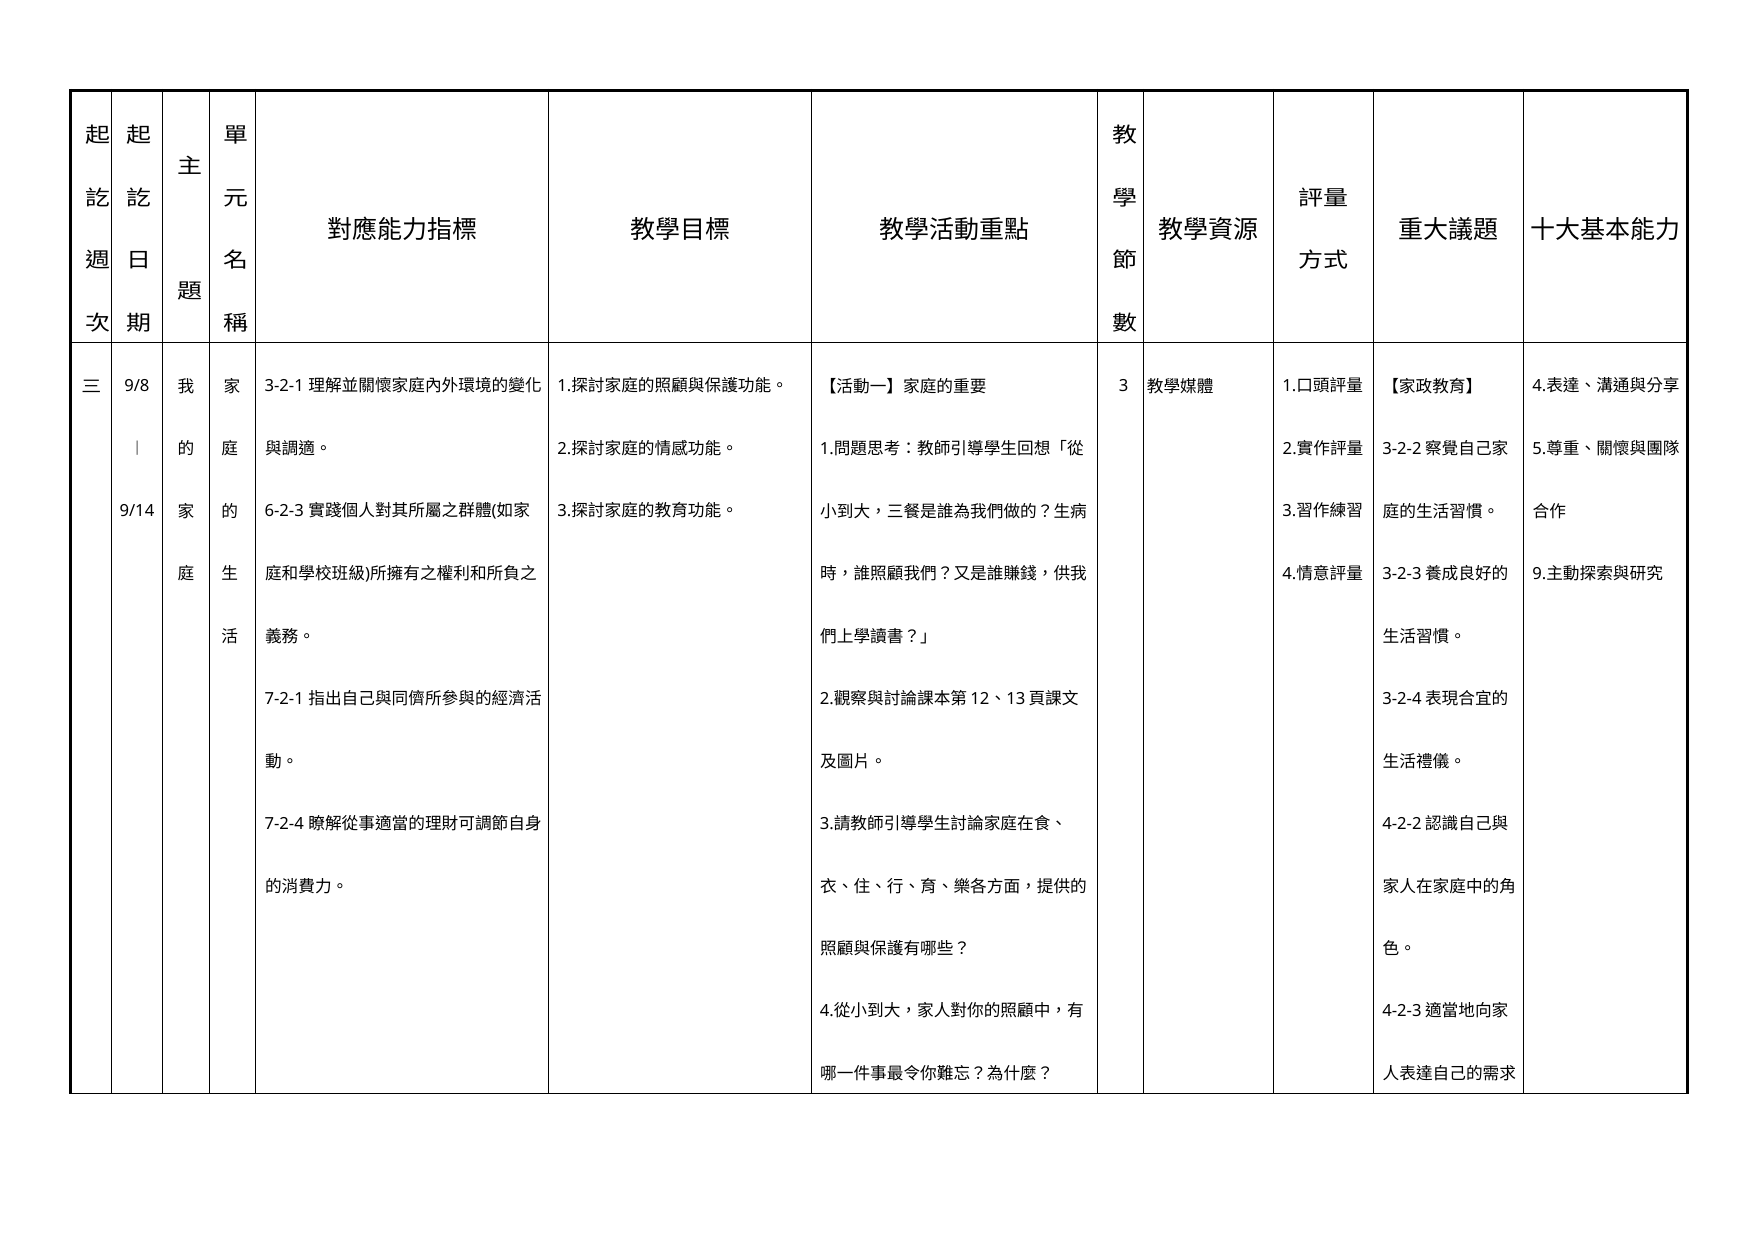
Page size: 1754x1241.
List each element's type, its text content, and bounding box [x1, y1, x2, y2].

table_header 起訖日期 [112, 92, 162, 342]
table_header 教學目標 [549, 92, 811, 342]
table_header 教學活動重點 [812, 92, 1097, 342]
table_header 評量方式 [1274, 92, 1373, 342]
table_header 對應能力指標 [256, 92, 548, 342]
table_cell 1.口頭評量2.實作評量 3.習作練習 4.情意評量 [1274, 343, 1373, 1093]
table_cell 家庭的生活 [210, 343, 255, 1093]
table_cell 3-2-1 理解並關懷家庭內外環境的變化與調適。 6-2-3 實踐個人對其所屬之群體(如家庭和學校班級)所擁有之權利和所負之義務。 7-2-1 指出自己與同儕所參與的經濟活動。 7-2-4 瞭解從事適當的理財可調節自身的消費力。 [256, 343, 548, 1093]
table_header 十大基本能力 [1524, 92, 1686, 342]
table_cell 教學媒體 [1144, 343, 1273, 1093]
table_header 單元名稱 [210, 92, 255, 342]
table_header 主 題 [163, 92, 209, 342]
table_cell 1.探討家庭的照顧與保護功能。 2.探討家庭的情感功能。 3.探討家庭的教育功能。 [549, 343, 811, 1093]
table_cell 9/8 ︱ 9/14 [112, 343, 162, 1093]
table_header 起訖週次 [72, 92, 111, 342]
table_header 重大議題 [1374, 92, 1523, 342]
table_header 教學節數 [1098, 92, 1143, 342]
table_cell 三 [72, 343, 111, 1093]
table_header 教學資源 [1144, 92, 1273, 342]
table_cell 3 [1098, 343, 1143, 1093]
table_cell 4.表達、溝通與分享 5.尊重、關懷與團隊合作 9.主動探索與研究 [1524, 343, 1686, 1093]
table_cell 【活動一】家庭的重要 1.問題思考：教師引導學生回想「從小到大，三餐是誰為我們做的？生病時，誰照顧我們？又是誰賺錢，供我們上學讀書？」 2.觀察與討論課本第12、13頁課文及圖片。 3.請教師引導學生討論家庭在食、衣、住、行、育、樂各方面，提供的照顧與保護有哪些？ 4.從小到大，家人對你的照顧中，有哪一件事最令你難忘？為什麼？ 5.說說看，在哪些情形下，你會想和家人分享喜悅？ 6.說說看，在哪些情形下，你會想得到家人的安慰和鼓勵？ 7.習作配合：教師指導學生完成【第2課習作】第一大題。 8.統整課文重點，家庭不僅提供了物質各方面的需求，還具有精神情感上的撫慰功能。 【活動二】爸媽的話 1.引起動機：教師提問「說說看，你的父母最常提醒你哪些事？」請學生舉手發表。(例：用完的東西要放回原位、襪子不要亂丟等。) 2.說明與討論：教師引導學生閱讀與觀察課本第14頁的課文及圖片，說明父母常常提醒的話，便是在教導我們學習良好的生活習慣與學習分擔家務的能力。 3.「家事我最行」發表活動。 4.習作配合：教師指導學生完成【第2課習作】第二～三大題。 5.統整：家人的愛與關懷，是我們成長的動力，而父母教導我們各種正確的生活習慣及做人做事的道理，是為了讓我們能適應學校及社會的生活。全家人共同分擔家務，不僅可以順利完成許多工作，也有助於家人彼此之間的了解，增進感情。 [812, 343, 1097, 1093]
table_cell 【家政教育】 3-2-2察覺自己家庭的生活習慣。 3-2-3養成良好的生活習慣。 3-2-4表現合宜的生活禮儀。 4-2-2認識自己與家人在家庭中的角色。 4-2-3適當地向家人表達自己的需求 [1374, 343, 1523, 1093]
table_cell 我的家庭 [163, 343, 209, 1093]
